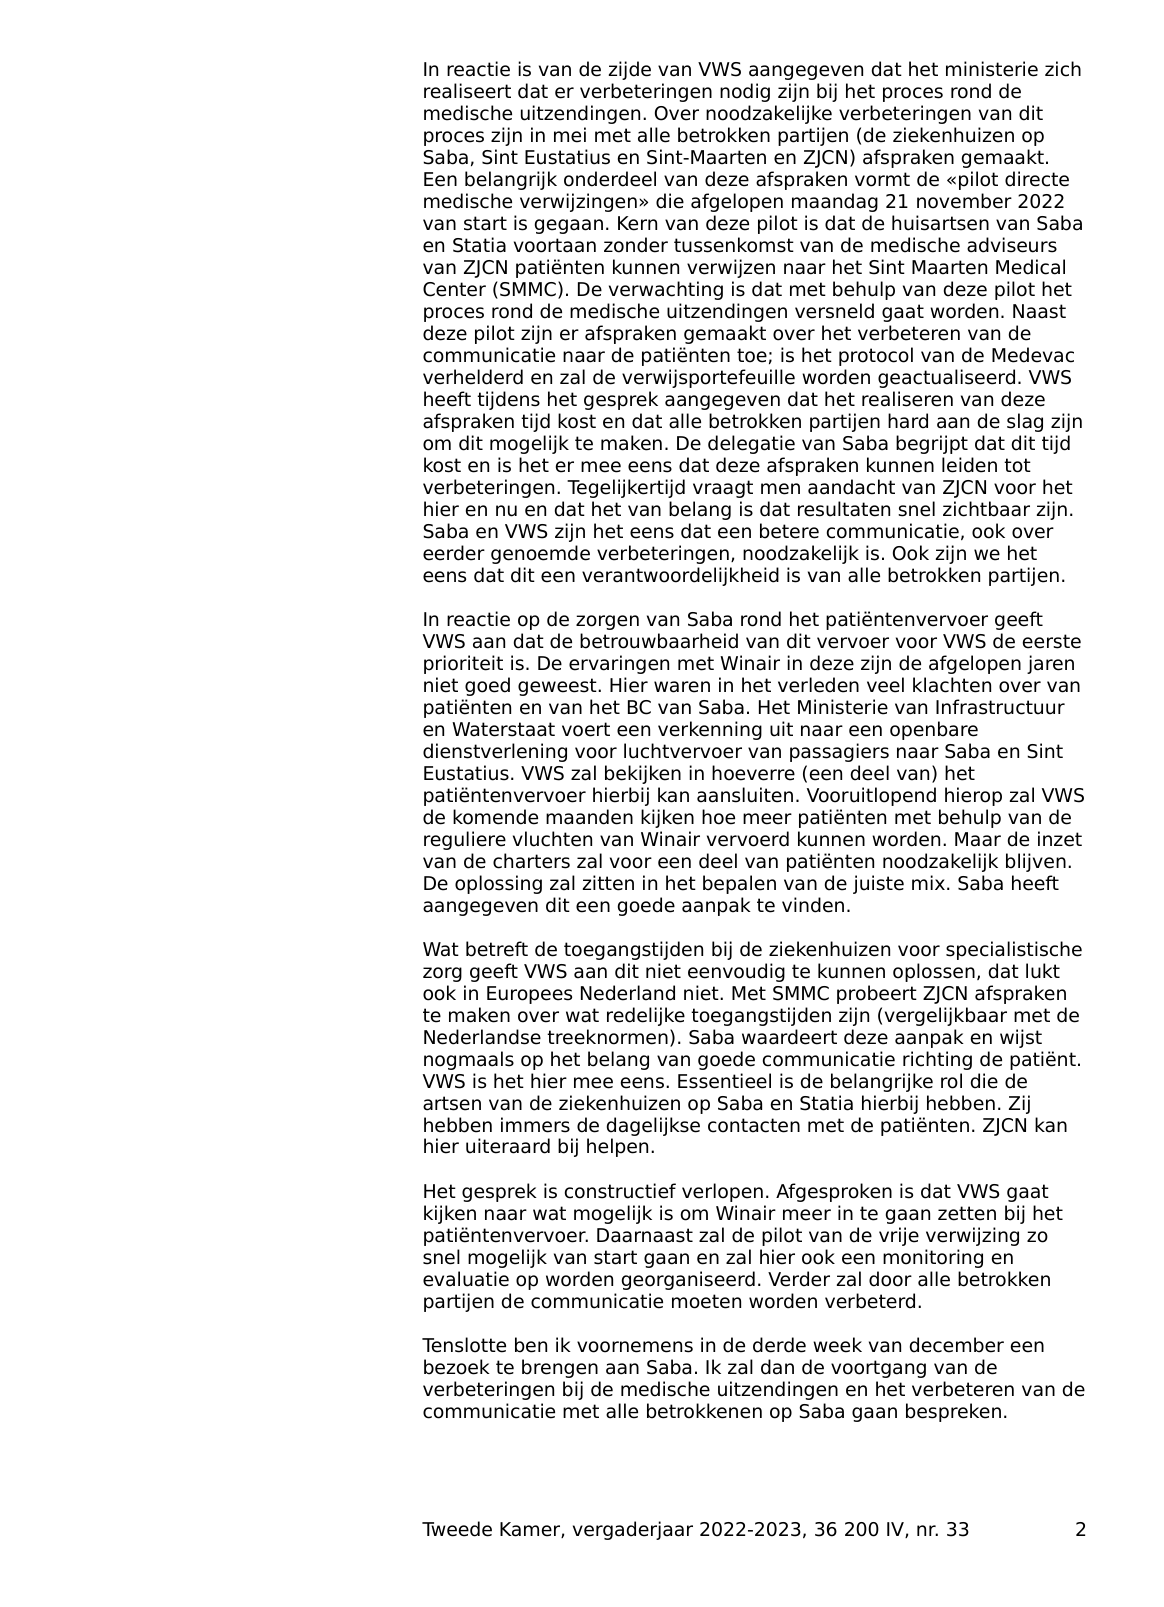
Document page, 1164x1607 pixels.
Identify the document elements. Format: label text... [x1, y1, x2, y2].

text In reactie op de zorgen van Saba rond het patiëntenvervoer geeft VWS aan dat de betrouwbaarheid van dit vervoer voor VWS de eerste prioriteit is. De ervaringen met Winair in deze zijn de afgelopen jaren niet goed geweest. Hier waren in het verleden veel klachten over van patiënten en van het BC van Saba. Het Ministerie van Infrastructuur en Waterstaat voert een verkenning uit naar een openbare dienstverlening voor luchtvervoer van passagiers naar Saba en Sint Eustatius. VWS zal bekijken in hoeverre (een deel van) het patiëntenvervoer hierbij kan aansluiten. Vooruitlopend hierop zal VWS de komende maanden kijken hoe meer patiënten met behulp van de reguliere vluchten van Winair vervoerd kunnen worden. Maar de inzet van de charters zal voor een deel van patiënten noodzakelijk blijven. De oplossing zal zitten in het bepalen van de juiste mix. Saba heeft aangegeven dit een goede aanpak te vinden. [422, 609, 1087, 916]
text In reactie is van de zijde van VWS aangegeven dat het ministerie zich realiseert dat er verbeteringen nodig zijn bij het proces rond de medische uitzendingen. Over noodzakelijke verbeteringen van dit proces zijn in mei met alle betrokken partijen (de ziekenhuizen op Saba, Sint Eustatius en Sint-Maarten en ZJCN) afspraken gemaakt. Een belangrijk onderdeel van deze afspraken vormt de «pilot directe medische verwijzingen» die afgelopen maandag 21 november 2022 van start is gegaan. Kern van deze pilot is dat de huisartsen van Saba en Statia voortaan zonder tussenkomst van de medische adviseurs van ZJCN patiënten kunnen verwijzen naar het Sint Maarten Medical Center (SMMC). De verwachting is dat met behulp van deze pilot het proces rond de medische uitzendingen versneld gaat worden. Naast deze pilot zijn er afspraken gemaakt over het verbeteren van de communicatie naar de patiënten toe; is het protocol van de Medevac verhelderd en zal de verwijsportefeuille worden geactualiseerd. VWS heeft tijdens het gesprek aangegeven dat het realiseren van deze afspraken tijd kost en dat alle betrokken partijen hard aan de slag zijn om dit mogelijk te maken. De delegatie van Saba begrijpt dat dit tijd kost en is het er mee eens dat deze afspraken kunnen leiden tot verbeteringen. Tegelijkertijd vraagt men aandacht van ZJCN voor het hier en nu en dat het van belang is dat resultaten snel zichtbaar zijn. Saba en VWS zijn het eens dat een betere communicatie, ook over eerder genoemde verbeteringen, noodzakelijk is. Ook zijn we het eens dat dit een verantwoordelijkheid is van alle betrokken partijen. [422, 59, 1087, 587]
text Het gesprek is constructief verlopen. Afgesproken is dat VWS gaat kijken naar wat mogelijk is om Winair meer in te gaan zetten bij het patiëntenvervoer. Daarnaast zal de pilot van de vrije verwijzing zo snel mogelijk van start gaan en zal hier ook een monitoring en evaluatie op worden georganiseerd. Verder zal door alle betrokken partijen de communicatie moeten worden verbeterd. [422, 1181, 1087, 1312]
text Wat betreft de toegangstijden bij de ziekenhuizen voor specialistische zorg geeft VWS aan dit niet eenvoudig te kunnen oplossen, dat lukt ook in Europees Nederland niet. Met SMMC probeert ZJCN afspraken te maken over wat redelijke toegangstijden zijn (vergelijkbaar met de Nederlandse treeknormen). Saba waardeert deze aanpak en wijst nogmaals op het belang van goede communicatie richting de patiënt. VWS is het hier mee eens. Essentieel is de belangrijke rol die de artsen van de ziekenhuizen op Saba en Statia hierbij hebben. Zij hebben immers de dagelijkse contacten met de patiënten. ZJCN kan hier uiteraard bij helpen. [422, 939, 1087, 1158]
text Tenslotte ben ik voornemens in de derde week van december een bezoek te brengen aan Saba. Ik zal dan de voortgang van de verbeteringen bij de medische uitzendingen en het verbeteren van de communicatie met alle betrokkenen op Saba gaan bespreken. [422, 1335, 1087, 1423]
